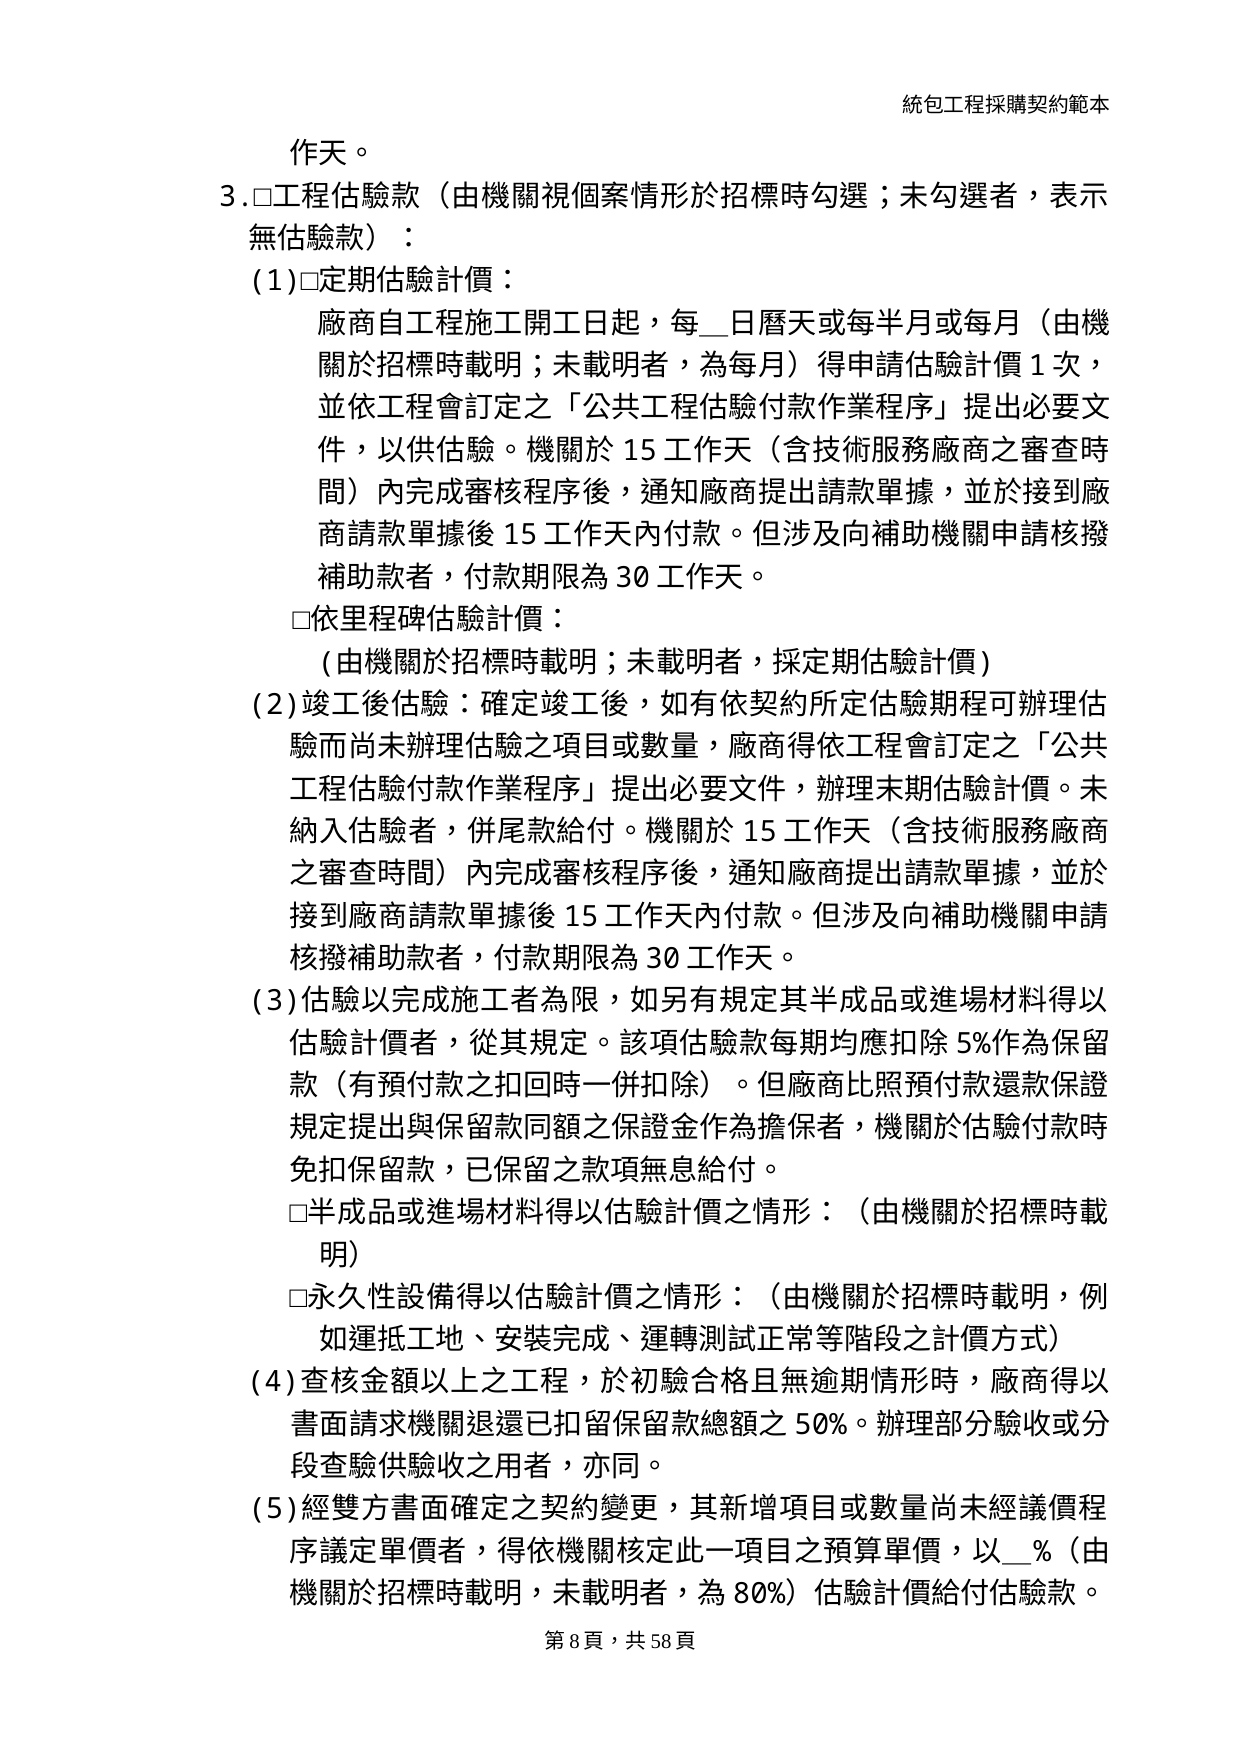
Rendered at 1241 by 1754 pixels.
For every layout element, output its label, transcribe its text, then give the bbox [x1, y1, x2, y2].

text (5)經雙方書面確定之契約變更，其新增項目或數量尚未經議價程序議定單價者，得依機關核定此一項目之預算單價，以＿%（由機關於招標時載明，未載明者，為80%）估驗計價給付估驗款。 [248, 1485, 1110, 1612]
text □半成品或進場材料得以估驗計價之情形：（由機關於招標時載明） [289, 1189, 1110, 1273]
text □永久性設備得以估驗計價之情形：（由機關於招標時載明，例如運抵工地、安裝完成、運轉測試正常等階段之計價方式） [289, 1273, 1110, 1358]
text (1)□定期估驗計價： [248, 257, 1110, 299]
text □依里程碑估驗計價： [292, 596, 1110, 638]
text (由機關於招標時載明；未載明者，採定期估驗計價) [317, 638, 1110, 681]
text 作天。 [248, 130, 1110, 172]
text 3.□工程估驗款（由機關視個案情形於招標時勾選；未勾選者，表示無估驗款）： [218, 172, 1110, 257]
text 廠商自工程施工開工日起，每＿日曆天或每半月或每月（由機關於招標時載明；未載明者，為每月）得申請估驗計價1次，並依工程會訂定之「公共工程估驗付款作業程序」提出必要文件，以供估驗。機關於15工作天（含技術服務廠商之審查時間）內完成審核程序後，通知廠商提出請款單據，並於接到廠商請款單據後15工作天內付款。但涉及向補助機關申請核撥補助款者，付款期限為30工作天。 [317, 299, 1110, 596]
text (3)估驗以完成施工者為限，如另有規定其半成品或進場材料得以估驗計價者，從其規定。該項估驗款每期均應扣除5%作為保留款（有預付款之扣回時一併扣除）。但廠商比照預付款還款保證規定提出與保留款同額之保證金作為擔保者，機關於估驗付款時免扣保留款，已保留之款項無息給付。 [248, 977, 1110, 1189]
text (4)查核金額以上之工程，於初驗合格且無逾期情形時，廠商得以書面請求機關退還已扣留保留款總額之50%。辦理部分驗收或分段查驗供驗收之用者，亦同。 [247, 1358, 1110, 1485]
text (2)竣工後估驗：確定竣工後，如有依契約所定估驗期程可辦理估驗而尚未辦理估驗之項目或數量，廠商得依工程會訂定之「公共工程估驗付款作業程序」提出必要文件，辦理末期估驗計價。未納入估驗者，併尾款給付。機關於15工作天（含技術服務廠商之審查時間）內完成審核程序後，通知廠商提出請款單據，並於接到廠商請款單據後15工作天內付款。但涉及向補助機關申請核撥補助款者，付款期限為30工作天。 [248, 681, 1110, 977]
